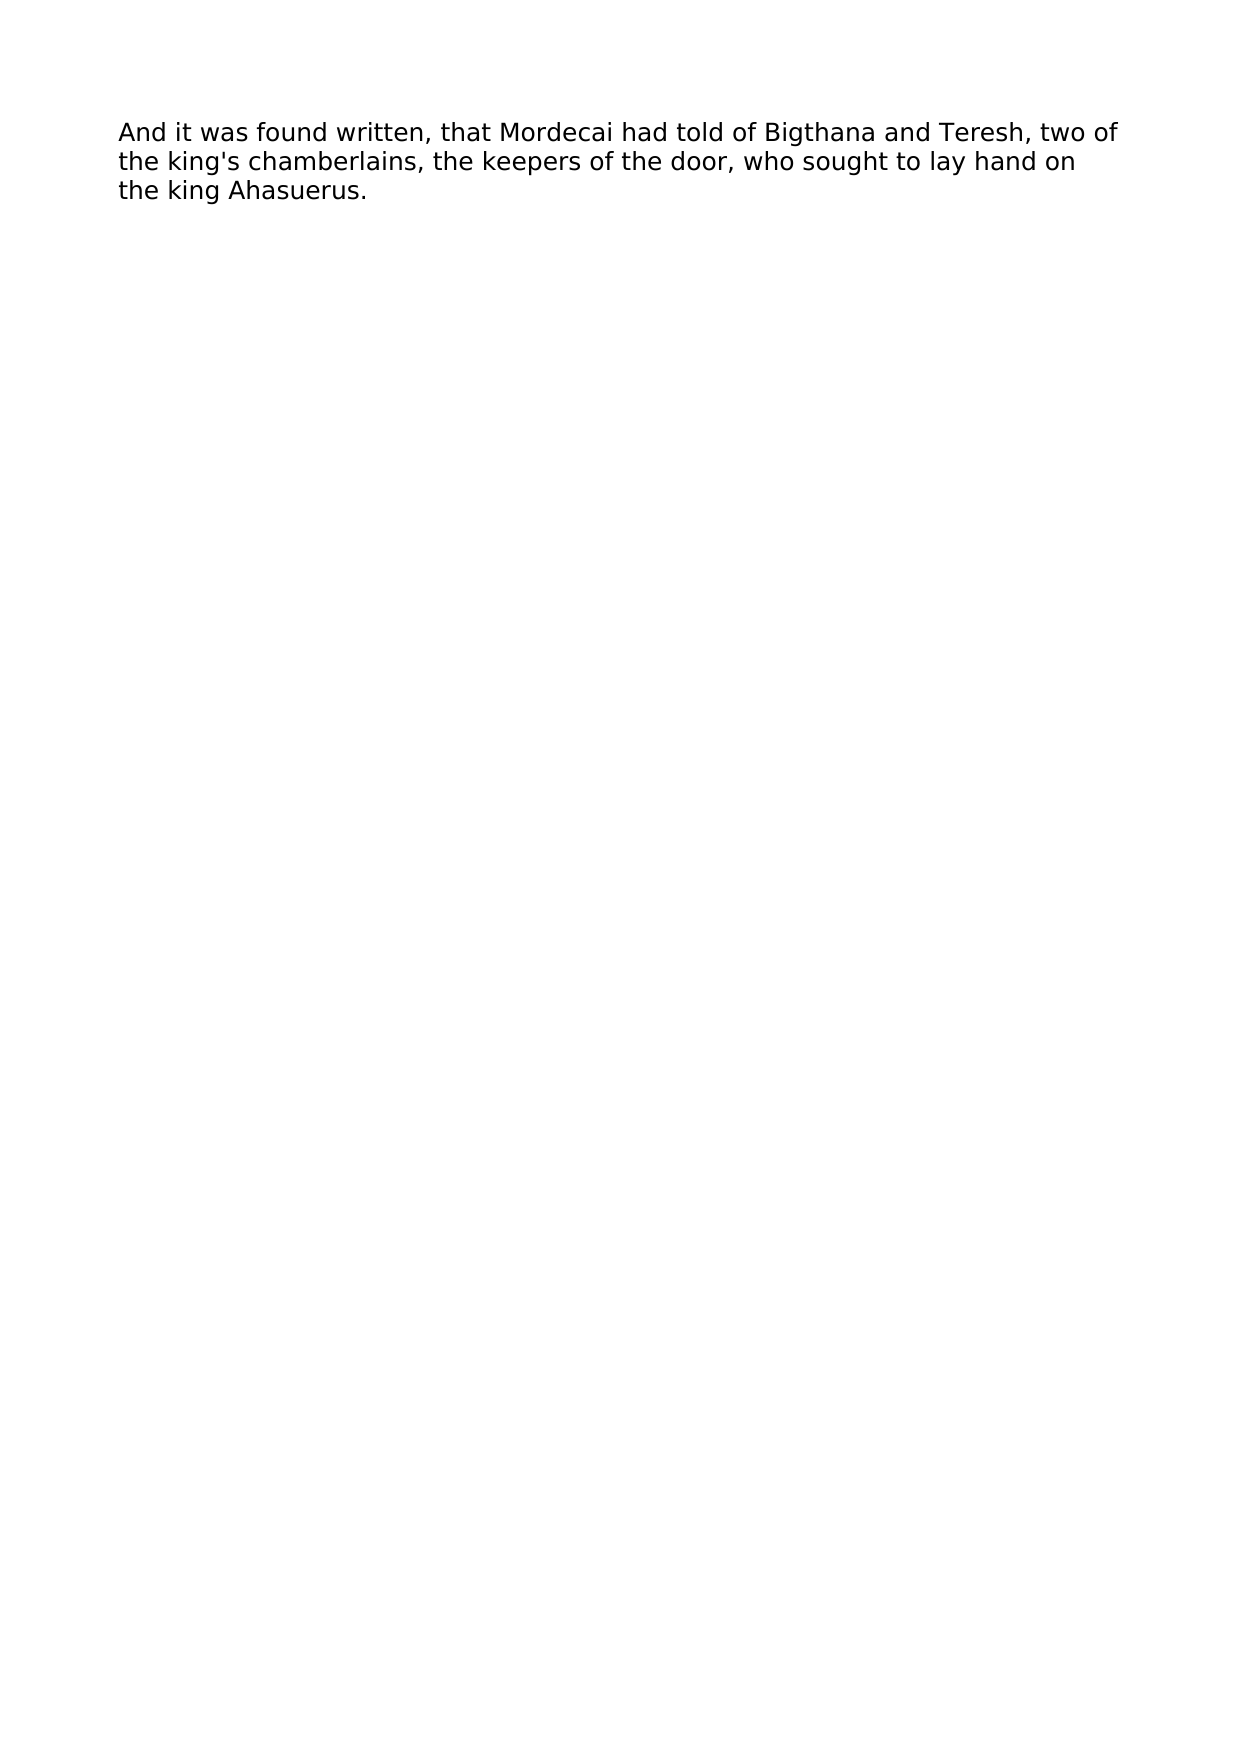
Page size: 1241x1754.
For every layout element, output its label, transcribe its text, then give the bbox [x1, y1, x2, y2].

text And it was found written, that Mordecai had told of Bigthana and Teresh, two of the king's chamberlains, the keepers of the door, who sought to lay hand on the king Ahasuerus. [118, 118, 1122, 206]
